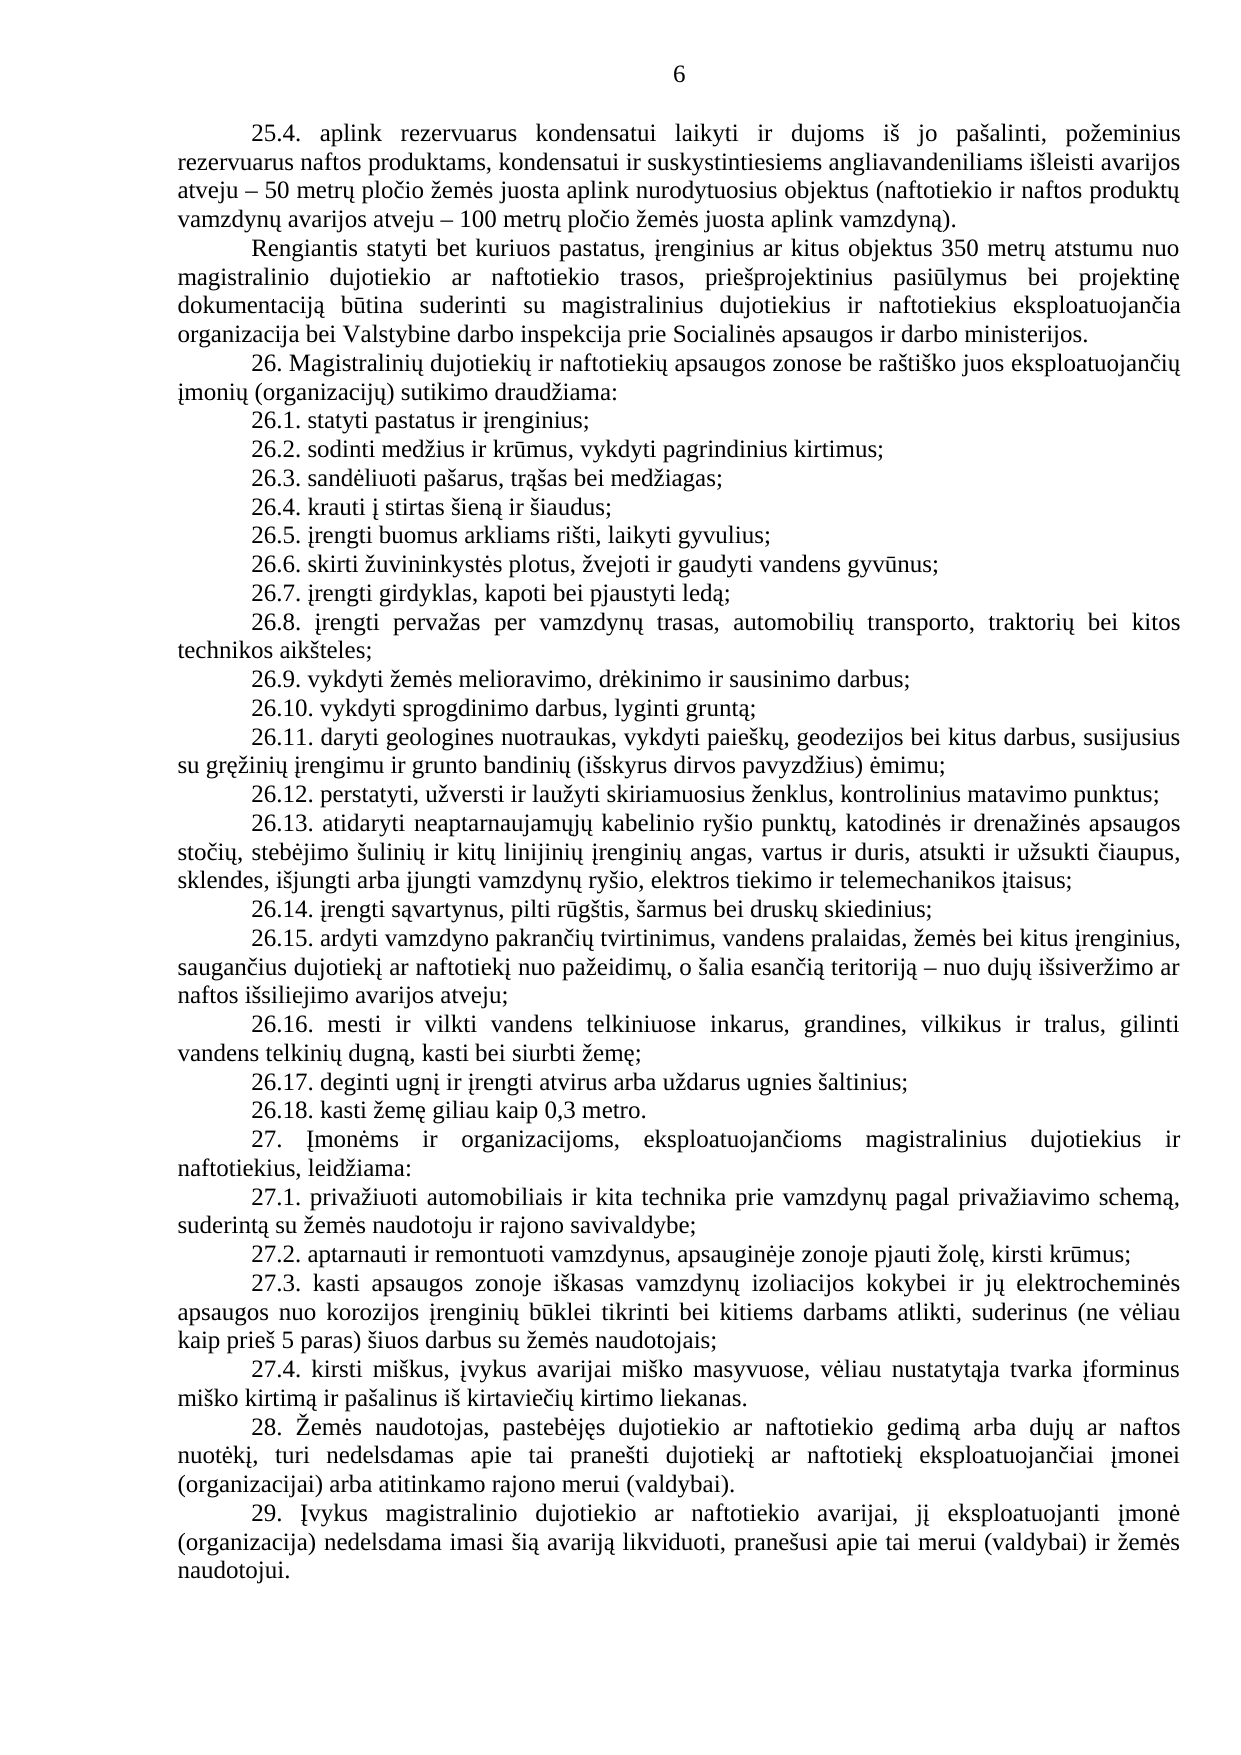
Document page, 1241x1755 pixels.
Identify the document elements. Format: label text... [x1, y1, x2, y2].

text 26.12. perstatyti, užversti ir laužyti skiriamuosius ženklus, kontrolinius matavimo punktus; [177, 779, 1181, 808]
text 25.4. aplink rezervuarus kondensatui laikyti ir dujoms iš jo pašalinti, požeminius rezervuarus naftos produktams, kondensatui ir suskystintiesiems angliavandeniliams išleisti avarijos atveju – 50 metrų pločio žemės juosta aplink nurodytuosius objektus (naftotiekio ir naftos produktų vamzdynų avarijos atveju – 100 metrų pločio žemės juosta aplink vamzdyną). [177, 118, 1181, 233]
text 26.15. ardyti vamzdyno pakrančių tvirtinimus, vandens pralaidas, žemės bei kitus įrenginius, saugančius dujotiekį ar naftotiekį nuo pažeidimų, o šalia esančią teritoriją – nuo dujų išsiveržimo ar naftos išsiliejimo avarijos atveju; [177, 923, 1181, 1009]
text 29. Įvykus magistralinio dujotiekio ar naftotiekio avarijai, jį eksploatuojanti įmonė (organizacija) nedelsdama imasi šią avariją likviduoti, pranešusi apie tai merui (valdybai) ir žemės naudotojui. [177, 1498, 1181, 1584]
text 26.4. krauti į stirtas šieną ir šiaudus; [177, 492, 1181, 521]
text Rengiantis statyti bet kuriuos pastatus, įrenginius ar kitus objektus 350 metrų atstumu nuo magistralinio dujotiekio ar naftotiekio trasos, priešprojektinius pasiūlymus bei projektinę dokumentaciją būtina suderinti su magistralinius dujotiekius ir naftotiekius eksploatuojančia organizacija bei Valstybine darbo inspekcija prie Socialinės apsaugos ir darbo ministerijos. [177, 233, 1181, 348]
text 26.3. sandėliuoti pašarus, trąšas bei medžiagas; [177, 463, 1181, 492]
text 27.1. privažiuoti automobiliais ir kita technika prie vamzdynų pagal privažiavimo schemą, suderintą su žemės naudotoju ir rajono savivaldybe; [177, 1182, 1181, 1239]
text 28. Žemės naudotojas, pastebėjęs dujotiekio ar naftotiekio gedimą arba dujų ar naftos nuotėkį, turi nedelsdamas apie tai pranešti dujotiekį ar naftotiekį eksploatuojančiai įmonei (organizacijai) arba atitinkamo rajono merui (valdybai). [177, 1412, 1181, 1498]
text 26.10. vykdyti sprogdinimo darbus, lyginti gruntą; [177, 693, 1181, 722]
text 27.2. aptarnauti ir remontuoti vamzdynus, apsauginėje zonoje pjauti žolę, kirsti krūmus; [177, 1239, 1181, 1268]
text 27.3. kasti apsaugos zonoje iškasas vamzdynų izoliacijos kokybei ir jų elektrocheminės apsaugos nuo korozijos įrenginių būklei tikrinti bei kitiems darbams atlikti, suderinus (ne vėliau kaip prieš 5 paras) šiuos darbus su žemės naudotojais; [177, 1268, 1181, 1354]
text 26.14. įrengti sąvartynus, pilti rūgštis, šarmus bei druskų skiedinius; [177, 894, 1181, 923]
text 27. Įmonėms ir organizacijoms, eksploatuojančioms magistralinius dujotiekius ir naftotiekius, leidžiama: [177, 1124, 1181, 1182]
text 26.7. įrengti girdyklas, kapoti bei pjaustyti ledą; [177, 578, 1181, 607]
text 27.4. kirsti miškus, įvykus avarijai miško masyvuose, vėliau nustatytąja tvarka įforminus miško kirtimą ir pašalinus iš kirtaviečių kirtimo liekanas. [177, 1354, 1181, 1412]
text 26.16. mesti ir vilkti vandens telkiniuose inkarus, grandines, vilkikus ir tralus, gilinti vandens telkinių dugną, kasti bei siurbti žemę; [177, 1009, 1181, 1067]
text 26.9. vykdyti žemės melioravimo, drėkinimo ir sausinimo darbus; [177, 664, 1181, 693]
text 26.1. statyti pastatus ir įrenginius; [177, 406, 1181, 434]
text 26.2. sodinti medžius ir krūmus, vykdyti pagrindinius kirtimus; [177, 434, 1181, 463]
text 26.17. deginti ugnį ir įrengti atvirus arba uždarus ugnies šaltinius; [177, 1067, 1181, 1096]
text 26.5. įrengti buomus arkliams rišti, laikyti gyvulius; [177, 521, 1181, 549]
text 26.11. daryti geologines nuotraukas, vykdyti paieškų, geodezijos bei kitus darbus, susijusius su gręžinių įrengimu ir grunto bandinių (išskyrus dirvos pavyzdžius) ėmimu; [177, 722, 1181, 779]
text 26.8. įrengti pervažas per vamzdynų trasas, automobilių transporto, traktorių bei kitos technikos aikšteles; [177, 607, 1181, 664]
text 26.6. skirti žuvininkystės plotus, žvejoti ir gaudyti vandens gyvūnus; [177, 549, 1181, 578]
text 26. Magistralinių dujotiekių ir naftotiekių apsaugos zonose be raštiško juos eksploatuojančių įmonių (organizacijų) sutikimo draudžiama: [177, 348, 1181, 406]
text 26.13. atidaryti neaptarnaujamųjų kabelinio ryšio punktų, katodinės ir drenažinės apsaugos stočių, stebėjimo šulinių ir kitų linijinių įrenginių angas, vartus ir duris, atsukti ir užsukti čiaupus, sklendes, išjungti arba įjungti vamzdynų ryšio, elektros tiekimo ir telemechanikos įtaisus; [177, 808, 1181, 894]
text 26.18. kasti žemę giliau kaip 0,3 metro. [177, 1096, 1181, 1124]
